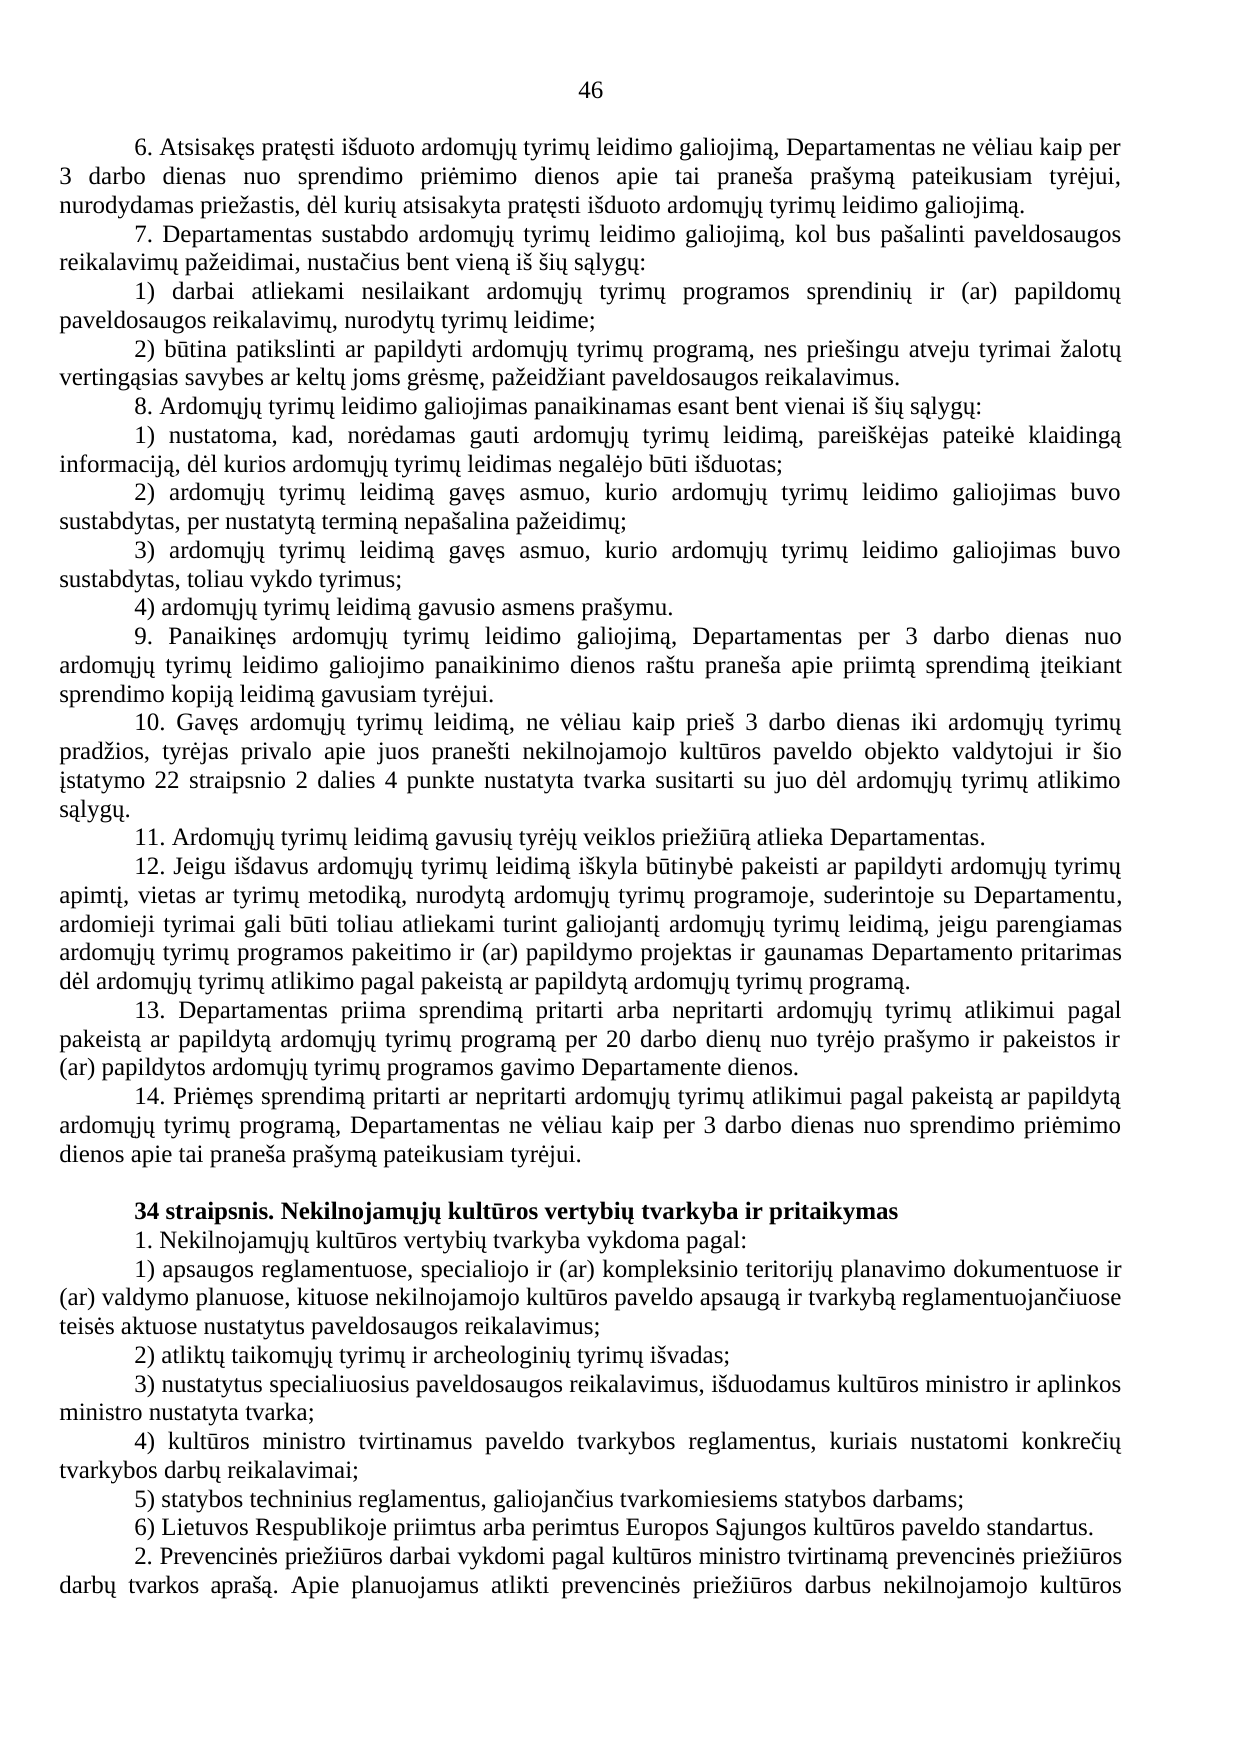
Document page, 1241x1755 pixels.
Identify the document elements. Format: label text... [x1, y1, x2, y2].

text 11. Ardomųjų tyrimų leidimą gavusių tyrėjų veiklos priežiūrą atlieka Departamentas. [59, 822, 1122, 851]
text 4) ardomųjų tyrimų leidimą gavusio asmens prašymu. [59, 592, 1122, 621]
text 1) darbai atliekami nesilaikant ardomųjų tyrimų programos sprendinių ir (ar) papildomų paveldosaugos reikalavimų, nurodytų tyrimų leidime; [59, 276, 1122, 334]
text 8. Ardomųjų tyrimų leidimo galiojimas panaikinamas esant bent vienai iš šių sąlygų: [59, 391, 1122, 420]
text 9. Panaikinęs ardomųjų tyrimų leidimo galiojimą, Departamentas per 3 darbo dienas nuo ardomųjų tyrimų leidimo galiojimo panaikinimo dienos raštu praneša apie priimtą sprendimą įteikiant sprendimo kopiją leidimą gavusiam tyrėjui. [59, 621, 1122, 707]
text 3) nustatytus specialiuosius paveldosaugos reikalavimus, išduodamus kultūros ministro ir aplinkos ministro nustatyta tvarka; [59, 1369, 1122, 1426]
text 3) ardomųjų tyrimų leidimą gavęs asmuo, kurio ardomųjų tyrimų leidimo galiojimas buvo sustabdytas, toliau vykdo tyrimus; [59, 535, 1122, 592]
subtitle 34 straipsnis. Nekilnojamųjų kultūros vertybių tvarkyba ir pritaikymas [59, 1196, 1122, 1225]
text 4) kultūros ministro tvirtinamus paveldo tvarkybos reglamentus, kuriais nustatomi konkrečių tvarkybos darbų reikalavimai; [59, 1426, 1122, 1484]
text 2. Prevencinės priežiūros darbai vykdomi pagal kultūros ministro tvirtinamą prevencinės priežiūros darbų tvarkos aprašą. Apie planuojamus atlikti prevencinės priežiūros darbus nekilnojamojo kultūros [59, 1541, 1122, 1599]
text 12. Jeigu išdavus ardomųjų tyrimų leidimą iškyla būtinybė pakeisti ar papildyti ardomųjų tyrimų apimtį, vietas ar tyrimų metodiką, nurodytą ardomųjų tyrimų programoje, suderintoje su Departamentu, ardomieji tyrimai gali būti toliau atliekami turint galiojantį ardomųjų tyrimų leidimą, jeigu parengiamas ardomųjų tyrimų programos pakeitimo ir (ar) papildymo projektas ir gaunamas Departamento pritarimas dėl ardomųjų tyrimų atlikimo pagal pakeistą ar papildytą ardomųjų tyrimų programą. [59, 851, 1122, 995]
text 2) ardomųjų tyrimų leidimą gavęs asmuo, kurio ardomųjų tyrimų leidimo galiojimas buvo sustabdytas, per nustatytą terminą nepašalina pažeidimų; [59, 477, 1122, 535]
text 10. Gavęs ardomųjų tyrimų leidimą, ne vėliau kaip prieš 3 darbo dienas iki ardomųjų tyrimų pradžios, tyrėjas privalo apie juos pranešti nekilnojamojo kultūros paveldo objekto valdytojui ir šio įstatymo 22 straipsnio 2 dalies 4 punkte nustatyta tvarka susitarti su juo dėl ardomųjų tyrimų atlikimo sąlygų. [59, 707, 1122, 822]
text 5) statybos techninius reglamentus, galiojančius tvarkomiesiems statybos darbams; [59, 1484, 1122, 1512]
text 2) būtina patikslinti ar papildyti ardomųjų tyrimų programą, nes priešingu atveju tyrimai žalotų vertingąsias savybes ar keltų joms grėsmę, pažeidžiant paveldosaugos reikalavimus. [59, 334, 1122, 391]
text 1. Nekilnojamųjų kultūros vertybių tvarkyba vykdoma pagal: [59, 1225, 1122, 1254]
text 6. Atsisakęs pratęsti išduoto ardomųjų tyrimų leidimo galiojimą, Departamentas ne vėliau kaip per 3 darbo dienas nuo sprendimo priėmimo dienos apie tai praneša prašymą pateikusiam tyrėjui, nurodydamas priežastis, dėl kurių atsisakyta pratęsti išduoto ardomųjų tyrimų leidimo galiojimą. [59, 132, 1122, 219]
text 13. Departamentas priima sprendimą pritarti arba nepritarti ardomųjų tyrimų atlikimui pagal pakeistą ar papildytą ardomųjų tyrimų programą per 20 darbo dienų nuo tyrėjo prašymo ir pakeistos ir (ar) papildytos ardomųjų tyrimų programos gavimo Departamente dienos. [59, 995, 1122, 1081]
text 1) nustatoma, kad, norėdamas gauti ardomųjų tyrimų leidimą, pareiškėjas pateikė klaidingą informaciją, dėl kurios ardomųjų tyrimų leidimas negalėjo būti išduotas; [59, 420, 1122, 477]
text 6) Lietuvos Respublikoje priimtus arba perimtus Europos Sąjungos kultūros paveldo standartus. [59, 1512, 1122, 1541]
text 1) apsaugos reglamentuose, specialiojo ir (ar) kompleksinio teritorijų planavimo dokumentuose ir (ar) valdymo planuose, kituose nekilnojamojo kultūros paveldo apsaugą ir tvarkybą reglamentuojančiuose teisės aktuose nustatytus paveldosaugos reikalavimus; [59, 1254, 1122, 1340]
text 2) atliktų taikomųjų tyrimų ir archeologinių tyrimų išvadas; [59, 1340, 1122, 1369]
text 7. Departamentas sustabdo ardomųjų tyrimų leidimo galiojimą, kol bus pašalinti paveldosaugos reikalavimų pažeidimai, nustačius bent vieną iš šių sąlygų: [59, 219, 1122, 276]
text 14. Priėmęs sprendimą pritarti ar nepritarti ardomųjų tyrimų atlikimui pagal pakeistą ar papildytą ardomųjų tyrimų programą, Departamentas ne vėliau kaip per 3 darbo dienas nuo sprendimo priėmimo dienos apie tai praneša prašymą pateikusiam tyrėjui. [59, 1081, 1122, 1167]
